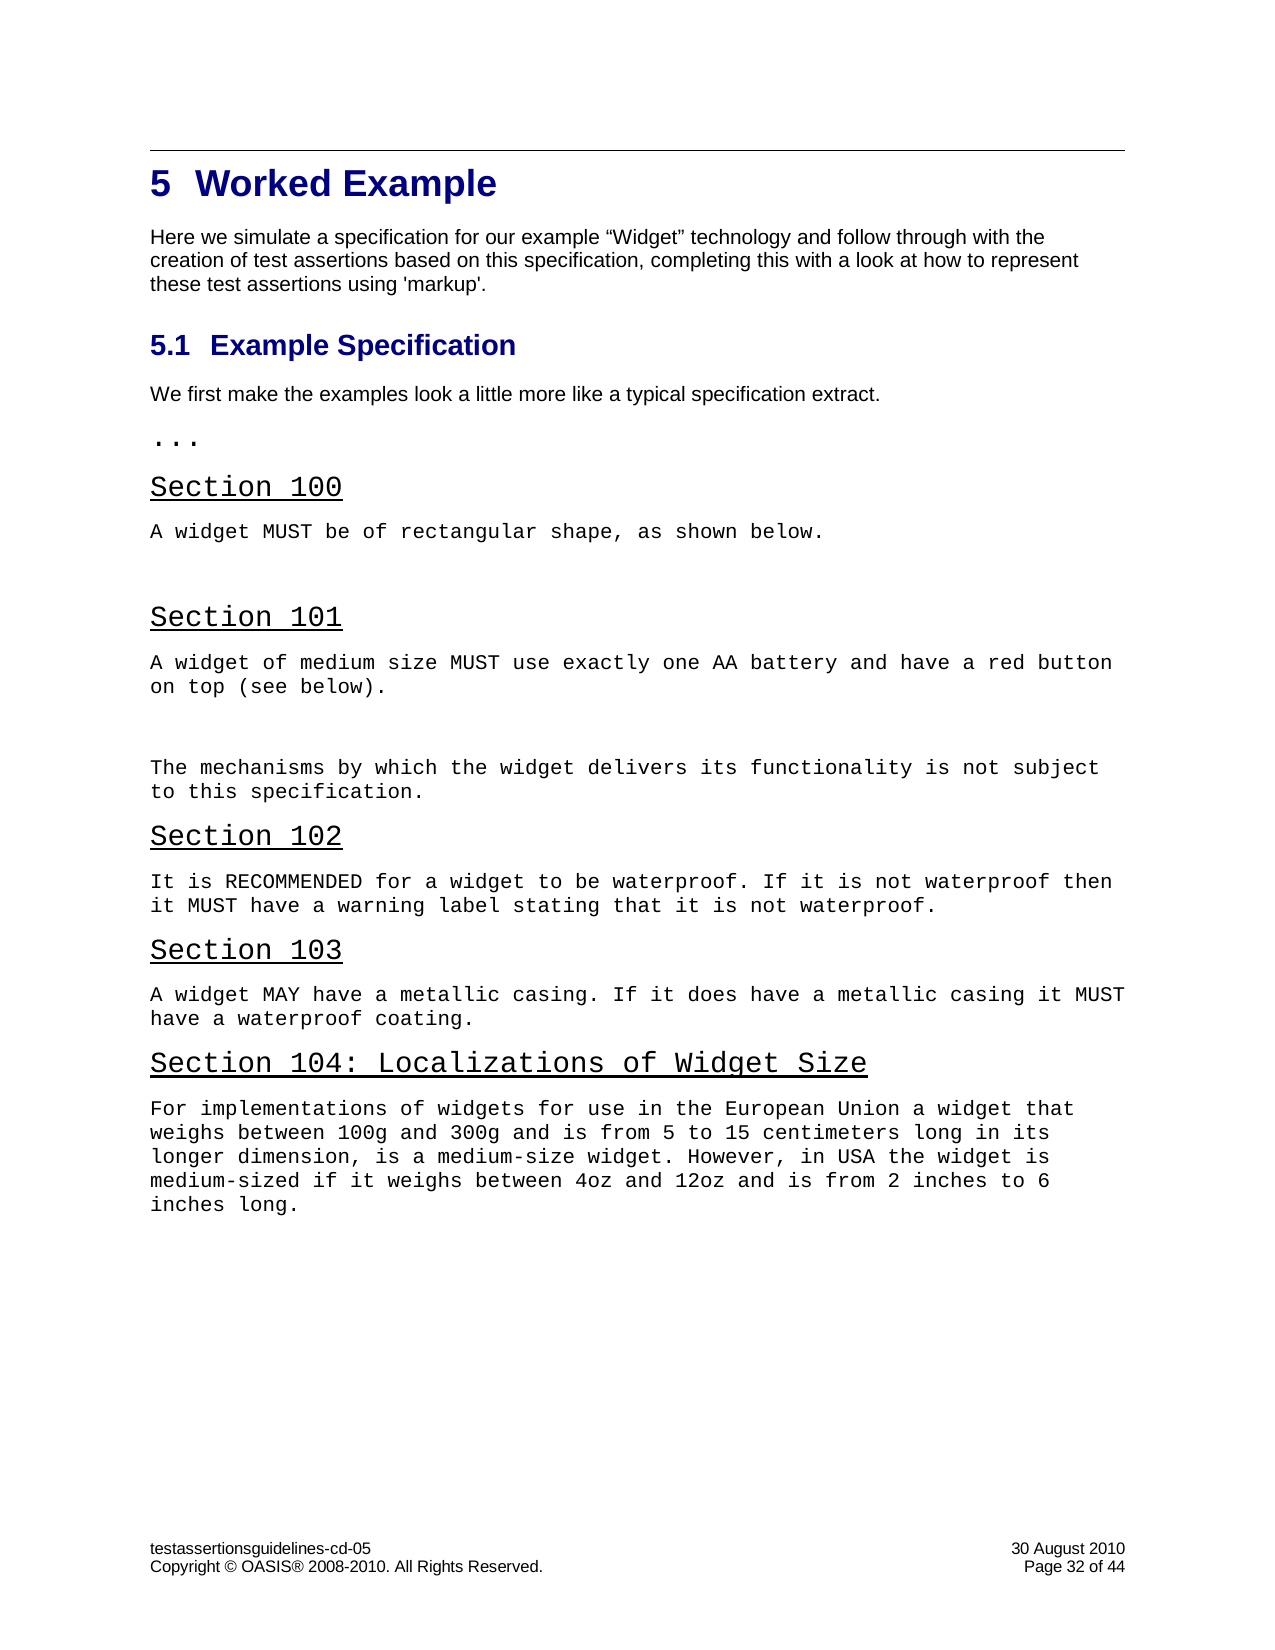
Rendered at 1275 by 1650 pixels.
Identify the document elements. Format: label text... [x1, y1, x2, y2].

text Section 101 [150, 602, 1125, 635]
text Section 102 [150, 821, 1125, 854]
text ... [150, 423, 1125, 455]
text A widget MUST be of rectangular shape, as shown below. [150, 521, 1125, 545]
text For implementations of widgets for use in the European Union a widget that weighs between 100g and 300g and is from 5 to 15 centimeters long in its longer dimension, is a medium-size widget. However, in USA the widget is medium-sized if it weighs between 4oz and 12oz and is from 2 inches to 6 inches long. [150, 1098, 1125, 1218]
text Section 100 [150, 472, 1125, 504]
text It is RECOMMENDED for a widget to be waterproof. If it is not waterproof then it MUST have a warning label stating that it is not waterproof. [150, 871, 1125, 918]
text A widget MAY have a metallic casing. If it does have a metallic casing it MUST have a waterproof coating. [150, 984, 1125, 1032]
text Section 103 [150, 935, 1125, 968]
subtitle Example Specification [150, 329, 1125, 362]
text A widget of medium size MUST use exactly one AA battery and have a red button on top (see below). [150, 652, 1125, 699]
text Here we simulate a specification for our example “Widget” technology and follow through with the creation of test assertions based on this specification, completing this with a look at how to represent these test assertions using 'markup'. [150, 225, 1125, 296]
subtitle Worked Example [150, 151, 1125, 204]
text The mechanisms by which the widget delivers its functionality is not subject to this specification. [150, 757, 1125, 805]
text Section 104: Localizations of Widget Size [150, 1049, 1125, 1081]
text We first make the examples look a little more like a typical specification extract. [150, 383, 1125, 406]
